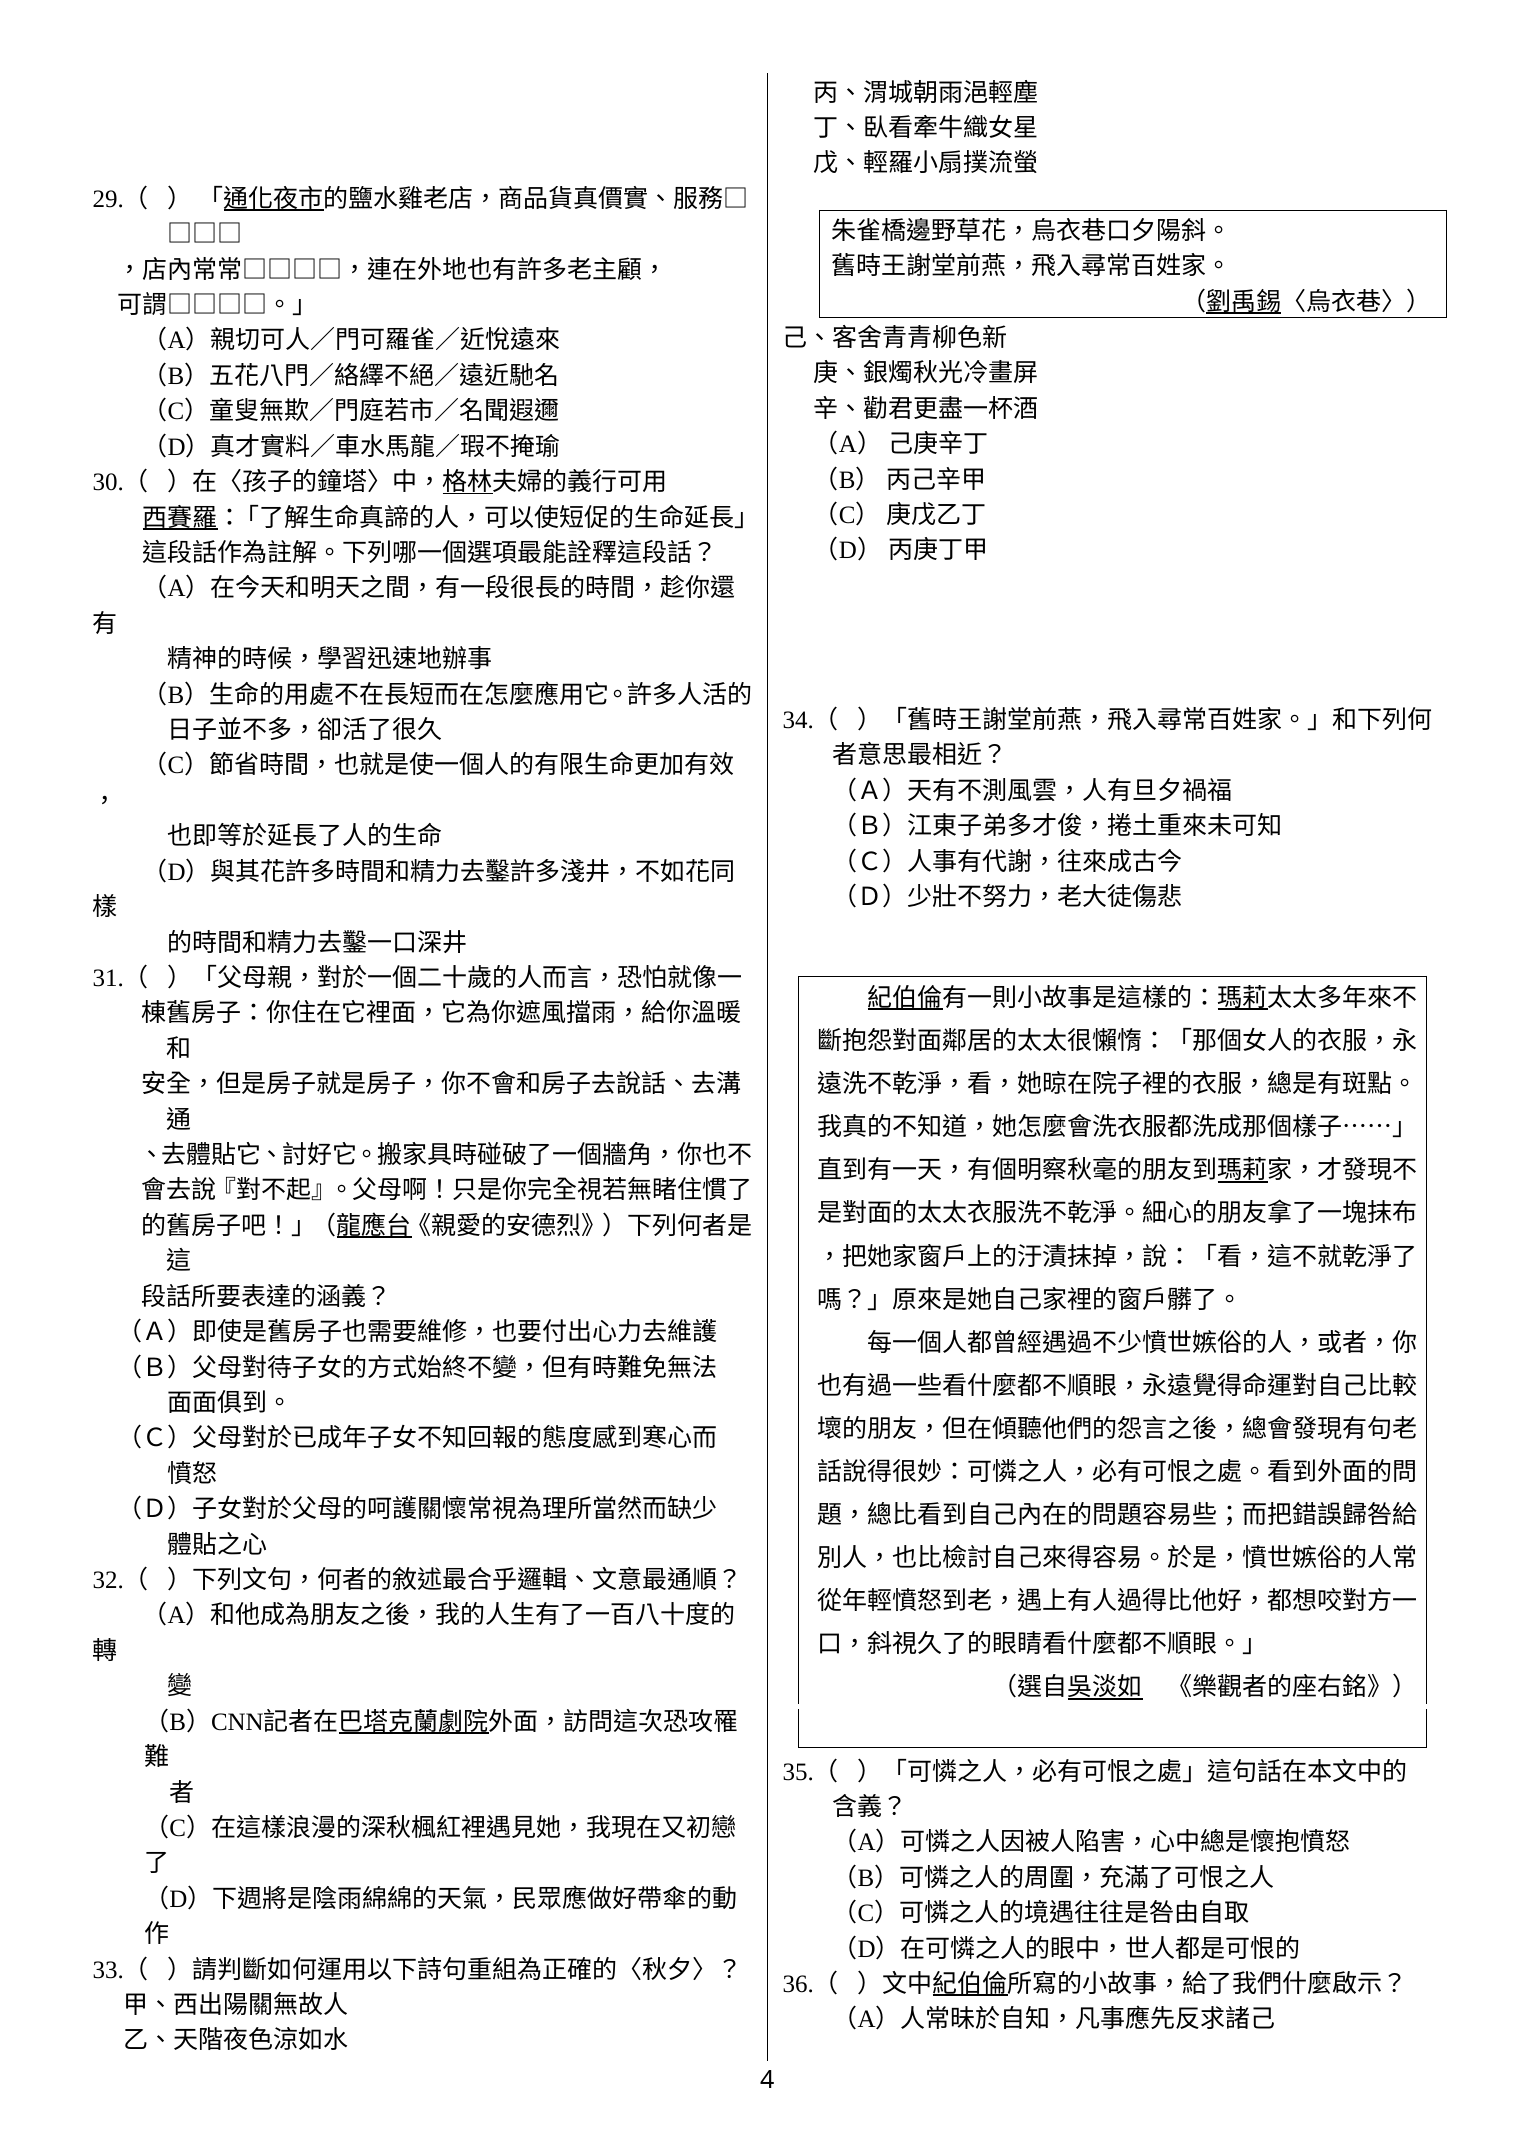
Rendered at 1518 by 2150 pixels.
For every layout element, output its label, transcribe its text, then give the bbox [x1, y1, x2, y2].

table_header 朱雀橋邊野草花，烏衣巷口夕陽斜。 舊時王謝堂前燕，飛入尋常百姓家。 （劉禹錫〈烏衣巷〉） [820, 211, 1446, 317]
text 庚、銀燭秋光冷畫屏 [782, 353, 1442, 389]
text （Ｃ）人事有代謝，往來成古今 [782, 842, 1442, 877]
text 33.（ ）請判斷如何運用以下詩句重組為正確的〈秋夕〉？ [92, 1950, 752, 1985]
text 日子並不多，卻活了很久 [92, 710, 752, 746]
text 30.（ ）在〈孩子的鐘塔〉中，格林夫婦的義行可用 [92, 462, 752, 498]
text 精神的時候，學習迅速地辦事 [92, 639, 752, 675]
text 、去體貼它、討好它。搬家具時碰破了一個牆角，你也不 [91, 1135, 752, 1171]
text （C）可憐之人的境遇往往是咎由自取 [782, 1893, 1442, 1929]
text （A）親切可人／門可羅雀／近悅遠來 [92, 321, 752, 356]
text 的時間和精力去鑿一口深井 [92, 923, 752, 958]
text 含義？ [782, 1787, 1442, 1822]
text 這段話作為註解。下列哪一個選項最能詮釋這段話？ [92, 533, 752, 568]
text 辛、勸君更盡一杯酒 [782, 389, 1442, 424]
text ，店內常常□□□□，連在外地也有許多老主顧， [92, 250, 752, 285]
text （C）在這樣浪漫的深秋楓紅裡遇見她，我現在又初戀了 [144, 1808, 752, 1879]
text （C）節省時間，也就是使一個人的有限生命更加有效， [92, 746, 752, 816]
text 者意思最相近？ [782, 735, 1442, 771]
text 甲、西出陽關無故人 [92, 1985, 752, 2021]
text （D）在可憐之人的眼中，世人都是可恨的 [782, 1929, 1442, 1964]
text （Ａ）即使是舊房子也需要維修，也要付出心力去維護 [92, 1312, 752, 1348]
text 35.（ ）「可憐之人，必有可恨之處」這句話在本文中的 [782, 1752, 1442, 1787]
text （Ｂ）父母對待子女的方式始終不變，但有時難免無法 [92, 1348, 752, 1383]
text （C） 庚戊乙丁 [782, 495, 1442, 531]
text 的舊房子吧！」（龍應台《親愛的安德烈》）下列何者是這 [91, 1206, 752, 1277]
text 29.（ ） 「通化夜市的鹽水雞老店，商品貨真價實、服務□□□□ [92, 179, 752, 250]
text （B）五花八門／絡繹不絕／遠近馳名 [92, 356, 752, 391]
text 丙、渭城朝雨浥輕塵 [782, 73, 1442, 108]
text （選自吳淡如 《樂觀者的座右銘》） [799, 1665, 1426, 1704]
text 西賽羅：「了解生命真諦的人，可以使短促的生命延長」 [92, 498, 752, 533]
text （A）可憐之人因被人陷害，心中總是懷抱憤怒 [782, 1822, 1442, 1858]
text （D）下週將是陰雨綿綿的天氣，民眾應做好帶傘的動作 [144, 1879, 752, 1950]
text 每一個人都曾經遇過不少憤世嫉俗的人，或者，你也有過一些看什麼都不順眼，永遠覺得命運對自己比較壞的朋友，但在傾聽他們的怨言之後，總會發現有句老話說得很妙：可憐之人，必有可恨之處。看到外面的問題，總比看到自己內在的問題容易些；而把錯誤歸咎給別人，也比檢討自己來得容易。於是，憤世嫉俗的人常從年輕憤怒到老，遇上有人過得比他好，都想咬對方一口，斜視久了的眼睛看什麼都不順眼。」 [799, 1320, 1426, 1661]
text 安全，但是房子就是房子，你不會和房子去說話、去溝通 [91, 1064, 752, 1135]
text 可謂□□□□。」 [92, 285, 752, 321]
text 紀伯倫有一則小故事是這樣的：瑪莉太太多年來不斷抱怨對面鄰居的太太很懶惰：「那個女人的衣服，永遠洗不乾淨，看，她晾在院子裡的衣服，總是有斑點。我真的不知道，她怎麼會洗衣服都洗成那個樣子……」直到有一天，有個明察秋毫的朋友到瑪莉家，才發現不是對面的太太衣服洗不乾淨。細心的朋友拿了一塊抹布，把她家窗戶上的汙漬抹掉，說：「看，這不就乾淨了嗎？」原來是她自己家裡的窗戶髒了。 [799, 977, 1426, 1316]
text 32.（ ）下列文句，何者的敘述最合乎邏輯、文意最通順？ [92, 1560, 752, 1596]
text 也即等於延長了人的生命 [92, 816, 752, 852]
text （A）在今天和明天之間，有一段很長的時間，趁你還有 [92, 568, 752, 639]
text 戊、輕羅小扇撲流螢 [782, 143, 1442, 179]
text （Ｄ）子女對於父母的呵護關懷常視為理所當然而缺少 [92, 1489, 752, 1525]
text （Ｂ）江東子弟多才俊，捲土重來未可知 [782, 806, 1442, 842]
text （B）CNN記者在巴塔克蘭劇院外面，訪問這次恐攻罹難 [144, 1702, 752, 1773]
text 憤怒 [92, 1454, 752, 1489]
text （A）人常昧於自知，凡事應先反求諸己 [782, 1999, 1442, 2035]
text （Ａ）天有不測風雲，人有旦夕禍福 [782, 771, 1442, 806]
text 棟舊房子：你住在它裡面，它為你遮風擋雨，給你溫暖和 [91, 993, 752, 1064]
text （Ｃ）父母對於已成年子女不知回報的態度感到寒心而 [92, 1418, 752, 1454]
text （D）真才實料／車水馬龍／瑕不掩瑜 [92, 427, 752, 462]
text （A）和他成為朋友之後，我的人生有了一百八十度的轉 [92, 1596, 752, 1666]
text 體貼之心 [92, 1525, 752, 1560]
text 變 [92, 1666, 752, 1702]
text 面面俱到。 [92, 1383, 752, 1418]
text （B）生命的用處不在長短而在怎麼應用它。許多人活的 [92, 675, 752, 710]
text 段話所要表達的涵義？ [91, 1277, 752, 1312]
text （B） 丙己辛甲 [782, 460, 1442, 495]
text （B）可憐之人的周圍，充滿了可恨之人 [782, 1858, 1442, 1893]
text （D）與其花許多時間和精力去鑿許多淺井，不如花同樣 [92, 852, 752, 923]
text （D） 丙庚丁甲 [782, 531, 1442, 566]
text （Ｄ）少壯不努力，老大徒傷悲 [782, 877, 1442, 912]
text 34.（ ）「舊時王謝堂前燕，飛入尋常百姓家。」和下列何 [782, 700, 1442, 735]
text （A） 己庚辛丁 [782, 424, 1442, 460]
text 31.（ ）「父母親，對於一個二十歲的人而言，恐怕就像一 [92, 958, 752, 993]
text （C）童叟無欺／門庭若市／名聞遐邇 [92, 391, 752, 427]
text 36.（ ）文中紀伯倫所寫的小故事，給了我們什麼啟示？ [782, 1964, 1442, 1999]
text 乙、天階夜色涼如水 [92, 2021, 752, 2056]
text 丁、臥看牽牛織女星 [782, 108, 1442, 143]
text 己、客舍青青柳色新 [782, 179, 1442, 353]
text 會去說『對不起』。父母啊！只是你完全視若無睹住慣了 [91, 1171, 752, 1206]
text 者 [144, 1773, 752, 1808]
